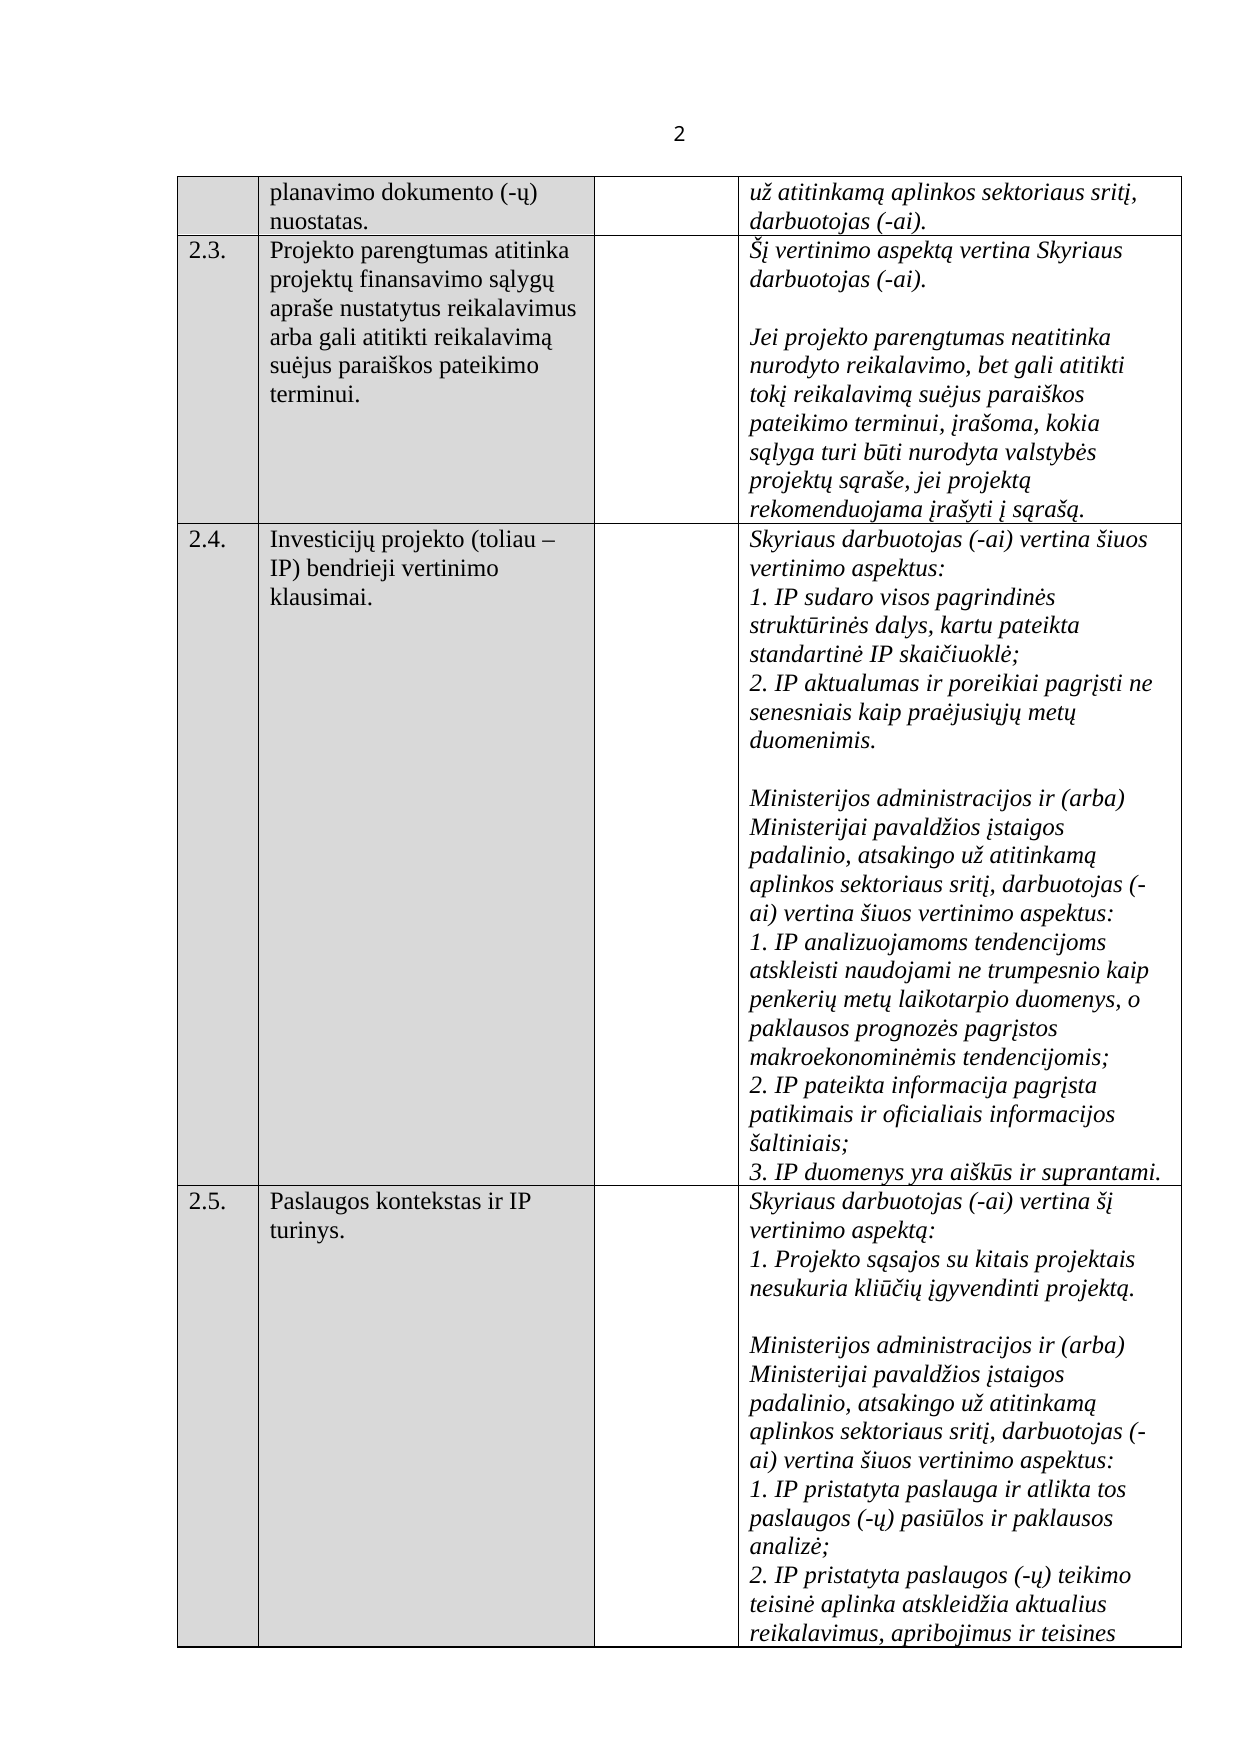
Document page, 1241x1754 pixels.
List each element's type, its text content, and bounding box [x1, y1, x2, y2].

table_cell už atitinkamą aplinkos sektoriaus sritį, darbuotojas (-ai). [739, 177, 1181, 234]
table_cell planavimo dokumento (-ų) nuostatas. [259, 177, 594, 234]
table_cell Investicijų projekto (toliau – IP) bendrieji vertinimo klausimai. [259, 524, 594, 1185]
table_cell [178, 177, 258, 234]
table_cell 2.3. [178, 236, 258, 523]
table_cell Skyriaus darbuotojas (-ai) vertina šį vertinimo aspektą: 1. Projekto sąsajos su kitais projektais nesukuria kliūčių įgyvendinti projektą. Ministerijos administracijos ir (arba) Ministerijai pavaldžios įstaigos padalinio, atsakingo už atitinkamą aplinkos sektoriaus sritį, darbuotojas (-ai) vertina šiuos vertinimo aspektus: 1. IP pristatyta paslauga ir atlikta tos paslaugos (-ų) pasiūlos ir paklausos analizė; 2. IP pristatyta paslaugos (-ų) teikimo teisinė aplinka atskleidžia aktualius reikalavimus, apribojimus ir teisines [739, 1186, 1181, 1646]
table_cell [595, 524, 738, 1185]
table_cell [595, 177, 738, 234]
table_cell Skyriaus darbuotojas (-ai) vertina šiuos vertinimo aspektus: 1. IP sudaro visos pagrindinės struktūrinės dalys, kartu pateikta standartinė IP skaičiuoklė; 2. IP aktualumas ir poreikiai pagrįsti ne senesniais kaip praėjusiųjų metų duomenimis. Ministerijos administracijos ir (arba) Ministerijai pavaldžios įstaigos padalinio, atsakingo už atitinkamą aplinkos sektoriaus sritį, darbuotojas (-ai) vertina šiuos vertinimo aspektus: 1. IP analizuojamoms tendencijoms atskleisti naudojami ne trumpesnio kaip penkerių metų laikotarpio duomenys, o paklausos prognozės pagrįstos makroekonominėmis tendencijomis; 2. IP pateikta informacija pagrįsta patikimais ir oficialiais informacijos šaltiniais; 3. IP duomenys yra aiškūs ir suprantami. [739, 524, 1181, 1185]
table_cell [595, 236, 738, 523]
table_cell 2.5. [178, 1186, 258, 1646]
table_cell Projekto parengtumas atitinka projektų finansavimo sąlygų apraše nustatytus reikalavimus arba gali atitikti reikalavimą suėjus paraiškos pateikimo terminui. [259, 236, 594, 523]
table_cell [595, 1186, 738, 1646]
table_cell 2.4. [178, 524, 258, 1185]
table_cell Šį vertinimo aspektą vertina Skyriaus darbuotojas (-ai). Jei projekto parengtumas neatitinka nurodyto reikalavimo, bet gali atitikti tokį reikalavimą suėjus paraiškos pateikimo terminui, įrašoma, kokia sąlyga turi būti nurodyta valstybės projektų sąraše, jei projektą rekomenduojama įrašyti į sąrašą. [739, 236, 1181, 523]
table_cell Paslaugos kontekstas ir IP turinys. [259, 1186, 594, 1646]
